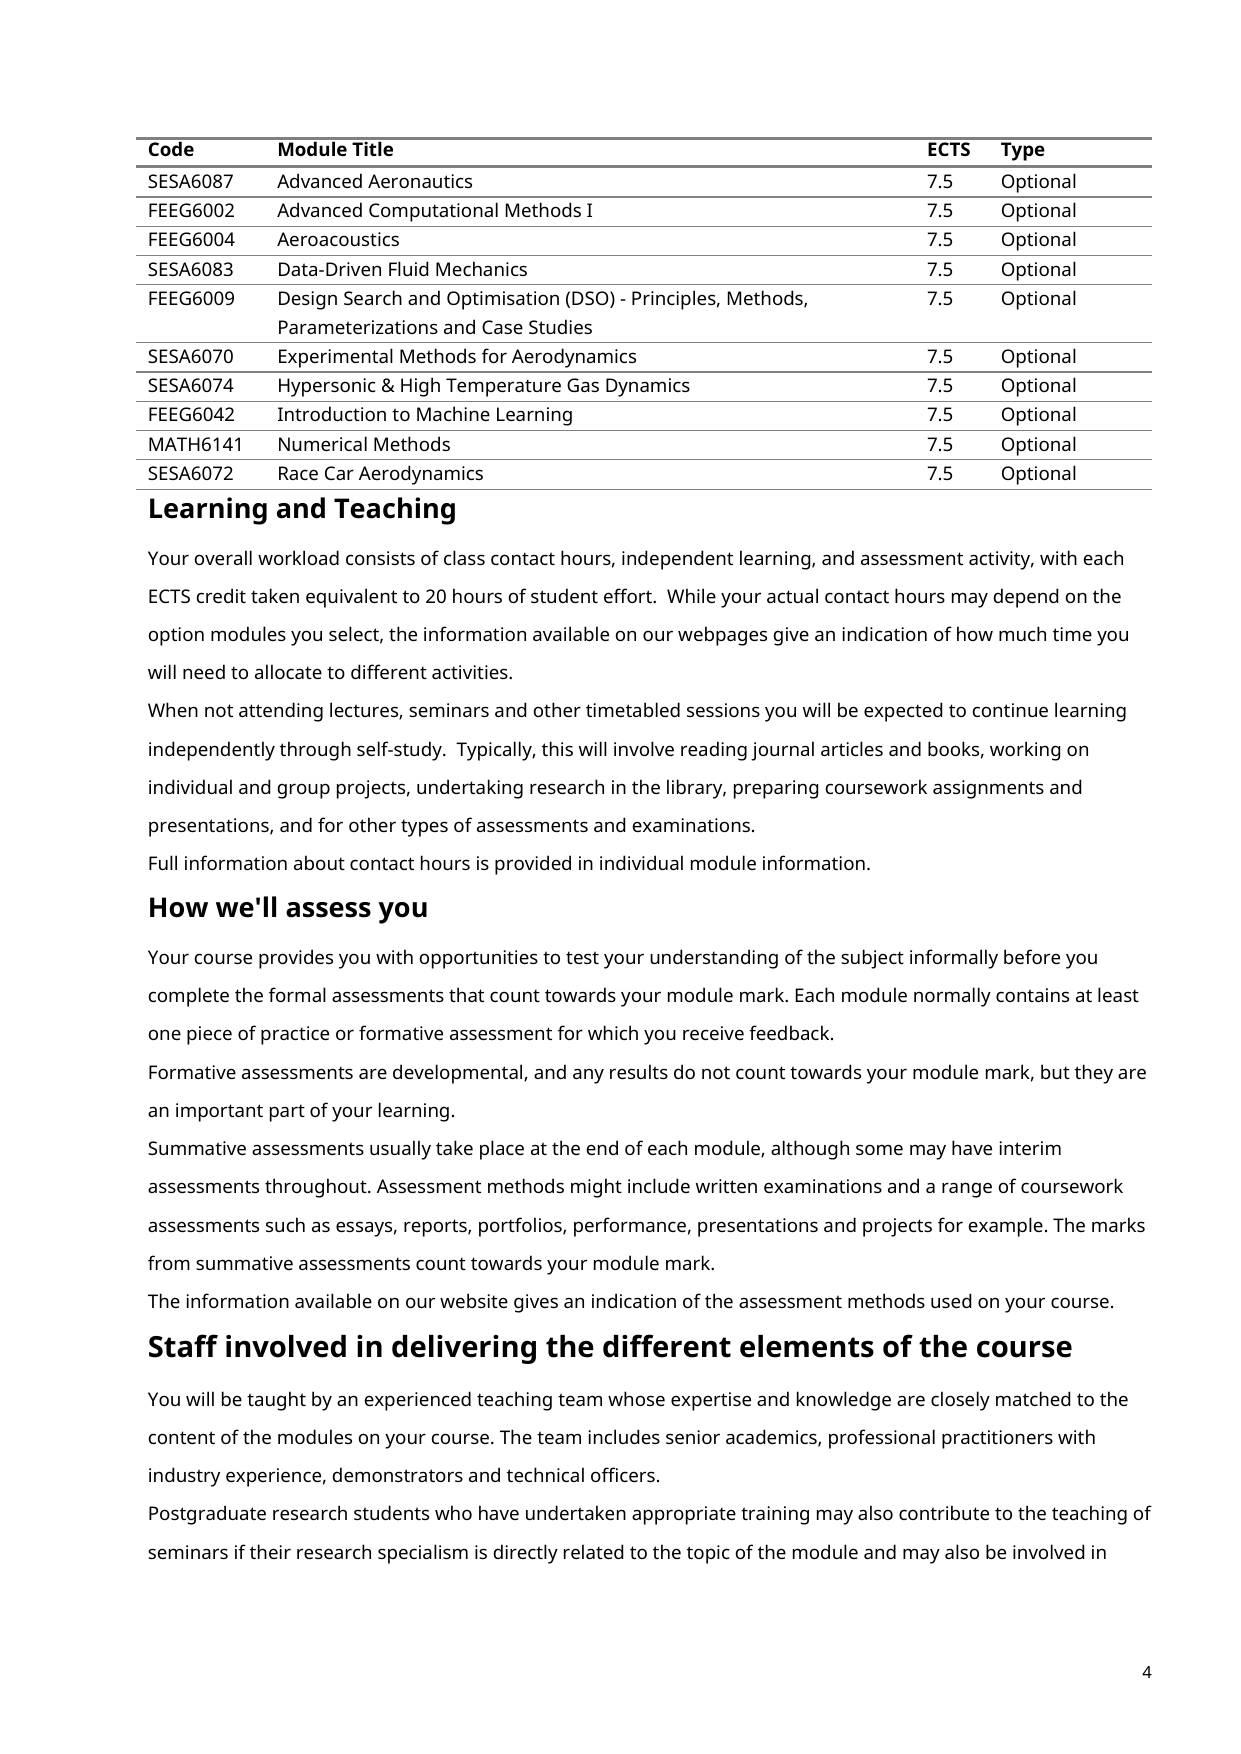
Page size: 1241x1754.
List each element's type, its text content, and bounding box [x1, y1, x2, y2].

table_cell FEEG6009 [136, 285, 266, 342]
table_cell Hypersonic & High Temperature Gas Dynamics [266, 373, 916, 401]
table_cell 7.5 [916, 460, 989, 488]
table_cell 7.5 [916, 227, 989, 255]
table_cell Optional [989, 198, 1152, 226]
table_cell 7.5 [916, 168, 989, 196]
table_cell Optional [989, 168, 1152, 196]
table_cell 7.5 [916, 198, 989, 226]
table_cell Optional [989, 402, 1152, 430]
text Summative assessments usually take place at the end of each module, although some may have interim assessments throughout. Assessment methods might include written examinations and a range of coursework assessments such as essays, reports, portfolios, performance, presentations and projects for example. The marks from summative assessments count towards your module mark. [148, 1135, 1152, 1276]
table_cell Introduction to Machine Learning [266, 402, 916, 430]
table_cell Optional [989, 460, 1152, 488]
table_cell Advanced Computational Methods I [266, 198, 916, 226]
table_cell Optional [989, 343, 1152, 371]
text Your course provides you with opportunities to test your understanding of the subject informally before you complete the formal assessments that count towards your module mark. Each module normally contains at least one piece of practice or formative assessment for which you receive feedback. [148, 944, 1152, 1046]
table_cell Aeroacoustics [266, 227, 916, 255]
subtitle Staff involved in delivering the different elements of the course [148, 1327, 1152, 1366]
table_cell SESA6074 [136, 373, 266, 401]
table_cell Optional [989, 227, 1152, 255]
table_cell FEEG6042 [136, 402, 266, 430]
table_cell SESA6083 [136, 256, 266, 284]
table_cell Optional [989, 373, 1152, 401]
text The information available on our website gives an indication of the assessment methods used on your course. [148, 1288, 1152, 1314]
table_cell Optional [989, 256, 1152, 284]
table_cell 7.5 [916, 402, 989, 430]
table_cell SESA6072 [136, 460, 266, 488]
table_cell ECTS [916, 140, 989, 165]
table_cell Module Title [266, 140, 916, 165]
table_cell SESA6070 [136, 343, 266, 371]
table_cell Type [989, 140, 1152, 165]
table_cell Advanced Aeronautics [266, 168, 916, 196]
table_cell Design Search and Optimisation (DSO) - Principles, Methods, Parameterizations and Case Studies [266, 285, 916, 342]
text Postgraduate research students who have undertaken appropriate training may also contribute to the teaching of seminars if their research specialism is directly related to the topic of the module and may also be involved in [148, 1501, 1152, 1564]
table_cell MATH6141 [136, 431, 266, 459]
table_cell SESA6087 [136, 168, 266, 196]
table_cell Experimental Methods for Aerodynamics [266, 343, 916, 371]
subtitle Learning and Teaching [148, 490, 1152, 526]
table_cell FEEG6002 [136, 198, 266, 226]
table_cell Optional [989, 285, 1152, 342]
table_cell 7.5 [916, 285, 989, 342]
table_cell Race Car Aerodynamics [266, 460, 916, 488]
table_cell Numerical Methods [266, 431, 916, 459]
text Your overall workload consists of class contact hours, independent learning, and assessment activity, with each ECTS credit taken equivalent to 20 hours of student effort. While your actual contact hours may depend on the option modules you select, the information available on our webpages give an indication of how much time you will need to allocate to different activities. [148, 545, 1152, 685]
table_cell 7.5 [916, 431, 989, 459]
text You will be taught by an experienced teaching team whose expertise and knowledge are closely matched to the content of the modules on your course. The team includes senior academics, professional practitioners with industry experience, demonstrators and technical officers. [148, 1386, 1152, 1488]
table_cell Data-Driven Fluid Mechanics [266, 256, 916, 284]
text Formative assessments are developmental, and any results do not count towards your module mark, but they are an important part of your learning. [148, 1059, 1152, 1123]
text Full information about contact hours is provided in individual module information. [148, 851, 1152, 876]
text When not attending lectures, seminars and other timetabled sessions you will be expected to continue learning independently through self-study. Typically, this will involve reading journal articles and books, working on individual and group projects, undertaking research in the library, preparing coursework assignments and presentations, and for other types of assessments and examinations. [148, 698, 1152, 838]
table_cell 7.5 [916, 343, 989, 371]
table_cell Optional [989, 431, 1152, 459]
table_cell FEEG6004 [136, 227, 266, 255]
table_cell Code [136, 140, 266, 165]
table_cell 7.5 [916, 373, 989, 401]
subtitle How we'll assess you [148, 889, 1152, 926]
table_cell 7.5 [916, 256, 989, 284]
